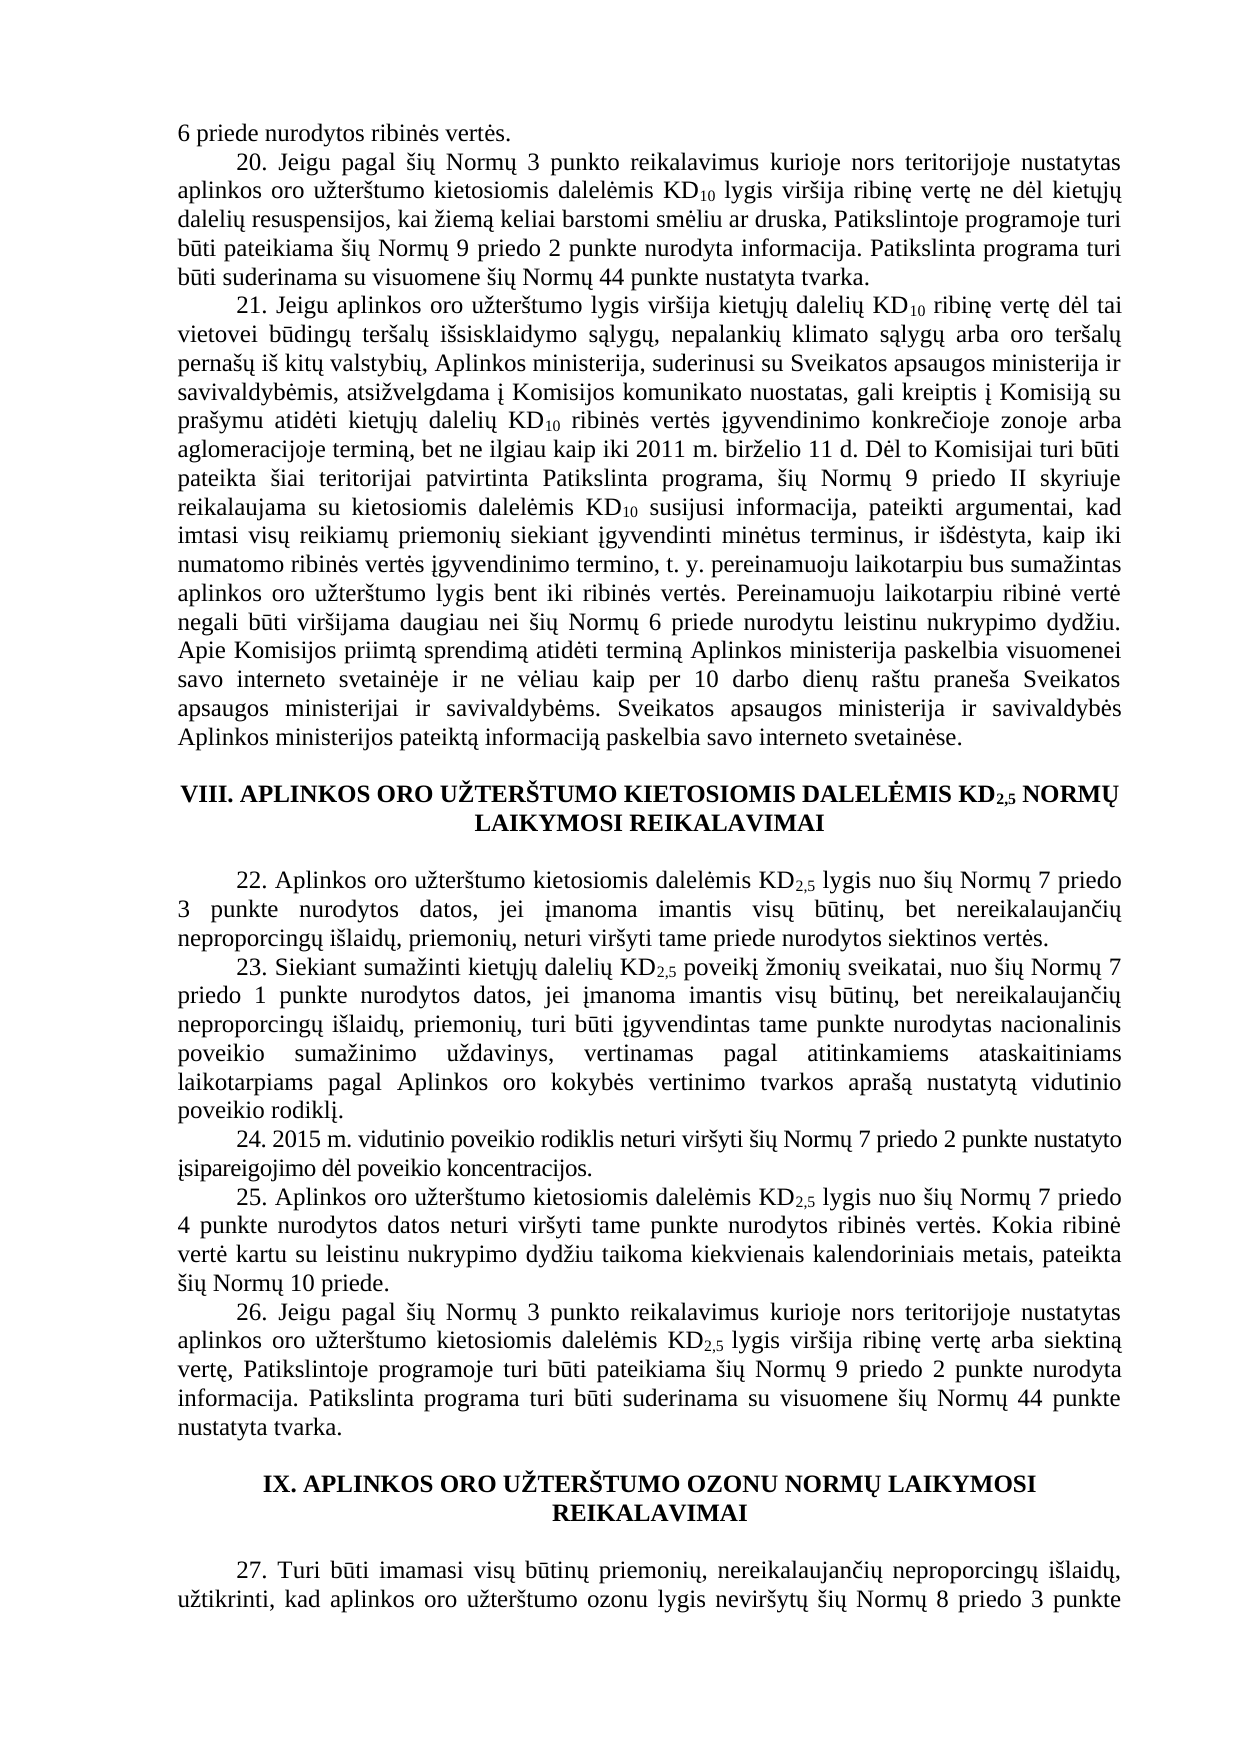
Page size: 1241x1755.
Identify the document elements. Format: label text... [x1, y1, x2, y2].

text IX. APLINKOS ORO UŽTERŠTUMO OZONU NORMŲ laikymosi reikalavimai [177, 1469, 1122, 1527]
text VIII. APLINKOS ORO UŽTERŠTUMO kietosiomis dalelėmis KD2,5 NORMų laikymosi reikalavimai [177, 779, 1122, 837]
text 23. Siekiant sumažinti kietųjų dalelių KD2,5 poveikį žmonių sveikatai, nuo šių Normų 7 priedo 1 punkte nurodytos datos, jei įmanoma imantis visų būtinų, bet nereikalaujančių neproporcingų išlaidų, priemonių, turi būti įgyvendintas tame punkte nurodytas nacionalinis poveikio sumažinimo uždavinys, vertinamas pagal atitinkamiems ataskaitiniams laikotarpiams pagal Aplinkos oro kokybės vertinimo tvarkos aprašą nustatytą vidutinio poveikio rodiklį. [177, 952, 1122, 1124]
text 24. 2015 m. vidutinio poveikio rodiklis neturi viršyti šių Normų 7 priedo 2 punkte nustatyto įsipareigojimo dėl poveikio koncentracijos. [177, 1124, 1122, 1182]
text 22. Aplinkos oro užterštumo kietosiomis dalelėmis KD2,5 lygis nuo šių Normų 7 priedo 3 punkte nurodytos datos, jei įmanoma imantis visų būtinų, bet nereikalaujančių neproporcingų išlaidų, priemonių, neturi viršyti tame priede nurodytos siektinos vertės. [177, 866, 1122, 952]
text 21. Jeigu aplinkos oro užterštumo lygis viršija kietųjų dalelių KD10 ribinę vertę dėl tai vietovei būdingų teršalų išsisklaidymo sąlygų, nepalankių klimato sąlygų arba oro teršalų pernašų iš kitų valstybių, Aplinkos ministerija, suderinusi su Sveikatos apsaugos ministerija ir savivaldybėmis, atsižvelgdama į Komisijos komunikato nuostatas, gali kreiptis į Komisiją su prašymu atidėti kietųjų dalelių KD10 ribinės vertės įgyvendinimo konkrečioje zonoje arba aglomeracijoje terminą, bet ne ilgiau kaip iki 2011 m. birželio 11 d. Dėl to Komisijai turi būti pateikta šiai teritorijai patvirtinta Patikslinta programa, šių Normų 9 priedo II skyriuje reikalaujama su kietosiomis dalelėmis KD10 susijusi informacija, pateikti argumentai, kad imtasi visų reikiamų priemonių siekiant įgyvendinti minėtus terminus, ir išdėstyta, kaip iki numatomo ribinės vertės įgyvendinimo termino, t. y. pereinamuoju laikotarpiu bus sumažintas aplinkos oro užterštumo lygis bent iki ribinės vertės. Pereinamuoju laikotarpiu ribinė vertė negali būti viršijama daugiau nei šių Normų 6 priede nurodytu leistinu nukrypimo dydžiu. Apie Komisijos priimtą sprendimą atidėti terminą Aplinkos ministerija paskelbia visuomenei savo interneto svetainėje ir ne vėliau kaip per 10 darbo dienų raštu praneša Sveikatos apsaugos ministerijai ir savivaldybėms. Sveikatos apsaugos ministerija ir savivaldybės Aplinkos ministerijos pateiktą informaciją paskelbia savo interneto svetainėse. [177, 291, 1122, 751]
text 26. Jeigu pagal šių Normų 3 punkto reikalavimus kurioje nors teritorijoje nustatytas aplinkos oro užterštumo kietosiomis dalelėmis KD2,5 lygis viršija ribinę vertę arba siektiną vertę, Patikslintoje programoje turi būti pateikiama šių Normų 9 priedo 2 punkte nurodyta informacija. Patikslinta programa turi būti suderinama su visuomene šių Normų 44 punkte nustatyta tvarka. [177, 1297, 1122, 1441]
text 27. Turi būti imamasi visų būtinų priemonių, nereikalaujančių neproporcingų išlaidų, užtikrinti, kad aplinkos oro užterštumo ozonu lygis neviršytų šių Normų 8 priedo 3 punkte [177, 1556, 1122, 1613]
text 25. Aplinkos oro užterštumo kietosiomis dalelėmis KD2,5 lygis nuo šių Normų 7 priedo 4 punkte nurodytos datos neturi viršyti tame punkte nurodytos ribinės vertės. Kokia ribinė vertė kartu su leistinu nukrypimo dydžiu taikoma kiekvienais kalendoriniais metais, pateikta šių Normų 10 priede. [177, 1182, 1122, 1297]
text 20. Jeigu pagal šių Normų 3 punkto reikalavimus kurioje nors teritorijoje nustatytas aplinkos oro užterštumo kietosiomis dalelėmis KD10 lygis viršija ribinę vertę ne dėl kietųjų dalelių resuspensijos, kai žiemą keliai barstomi smėliu ar druska, Patikslintoje programoje turi būti pateikiama šių Normų 9 priedo 2 punkte nurodyta informacija. Patikslinta programa turi būti suderinama su visuomene šių Normų 44 punkte nustatyta tvarka. [177, 147, 1122, 291]
text 6 priede nurodytos ribinės vertės. [177, 118, 1122, 147]
